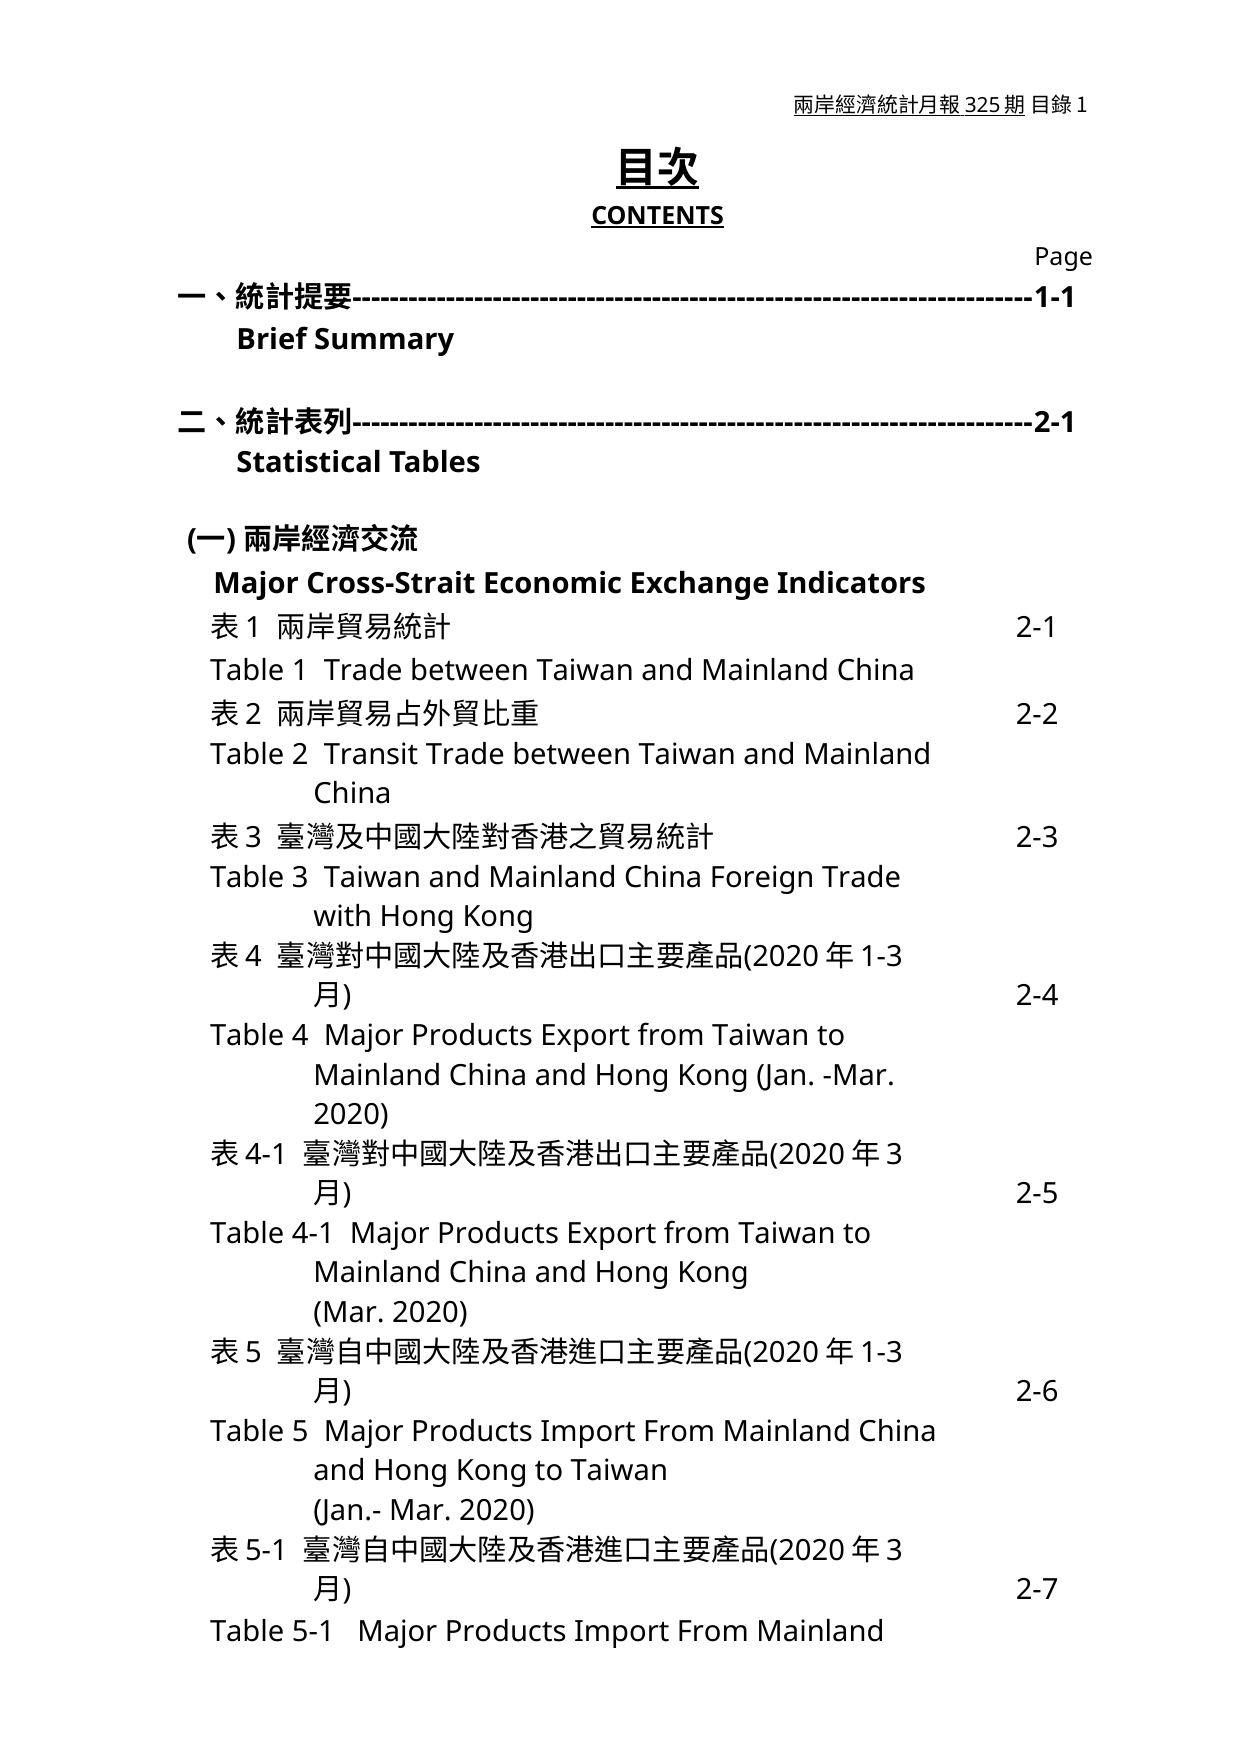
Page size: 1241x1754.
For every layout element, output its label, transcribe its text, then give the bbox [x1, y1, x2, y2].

table_cell 2-7 [1013, 1528, 1179, 1607]
table_cell [948, 689, 1013, 732]
text 一、統計提要 1-1 [177, 274, 1093, 316]
table_cell [1013, 1212, 1131, 1330]
table_cell 2-3 [1013, 812, 1179, 855]
table_cell [948, 645, 1013, 689]
table_cell 2-4 [1013, 935, 1179, 1014]
table_cell 2-2 [1013, 689, 1179, 732]
table_cell [948, 1212, 989, 1330]
table_cell [948, 733, 1013, 812]
table_cell Table 4-1 Major Products Export from Taiwan to Mainland China and Hong Kong (Mar. 2020) [180, 1212, 948, 1330]
table_cell 表2 兩岸貿易占外貿比重 [180, 689, 948, 732]
table_cell [1013, 733, 1179, 812]
table_cell [948, 1014, 989, 1132]
table_cell [1013, 1608, 1131, 1649]
table_cell [989, 1410, 1013, 1528]
text Page [177, 232, 1093, 274]
table_cell [1179, 1330, 1238, 1409]
table_cell Table 1 Trade between Taiwan and Mainland China [180, 645, 948, 689]
table_cell [948, 1330, 1013, 1409]
table_cell [1179, 1212, 1238, 1330]
table_cell [1179, 855, 1238, 934]
table_cell 表5 臺灣自中國大陸及香港進口主要產品(2020年1-3月) [180, 1330, 948, 1409]
table_cell 表3 臺灣及中國大陸對香港之貿易統計 [180, 812, 948, 855]
table_cell [948, 1528, 1013, 1607]
table_cell [1179, 689, 1238, 732]
table_cell 表4 臺灣對中國大陸及香港出口主要產品(2020年1-3月) [180, 935, 948, 1014]
table_cell [989, 1014, 1013, 1132]
table_cell [1013, 855, 1179, 934]
table_cell [1179, 1608, 1238, 1649]
table_cell 表1 兩岸貿易統計 [180, 601, 948, 645]
table_cell [1179, 1410, 1238, 1528]
table_cell Table 5 Major Products Import From Mainland China and Hong Kong to Taiwan (Jan.- Mar. 2020) [180, 1410, 948, 1528]
table_cell [1131, 1608, 1179, 1649]
text 二、統計表列 2-1 [177, 399, 1137, 441]
text Brief Summary [177, 316, 1137, 357]
table_cell Table 2 Transit Trade between Taiwan and Mainland China [180, 733, 948, 812]
table_cell [1179, 935, 1238, 1014]
table_cell 2-6 [1013, 1330, 1179, 1409]
table_cell Table 5-1 Major Products Import From Mainland [180, 1608, 948, 1649]
table_cell [948, 1133, 1013, 1212]
table_cell [948, 812, 1013, 855]
table_cell [948, 855, 1013, 934]
table_cell [1179, 1528, 1238, 1607]
table_cell [948, 1410, 989, 1528]
table_cell [948, 1608, 989, 1649]
table_cell [1013, 1410, 1131, 1528]
text Statistical Tables [177, 441, 1137, 480]
text 目次 [177, 149, 1137, 191]
table_cell [1179, 1133, 1238, 1212]
table_cell [1013, 1014, 1131, 1132]
table_cell Major Cross-Strait Economic Exchange Indicators [180, 558, 1238, 601]
table_cell [1131, 1212, 1179, 1330]
table_cell [989, 1608, 1013, 1649]
table_cell [1131, 1014, 1179, 1132]
table_cell 2-5 [1013, 1133, 1179, 1212]
table_cell [948, 601, 1013, 645]
table_cell Table 3 Taiwan and Mainland China Foreign Trade with Hong Kong [180, 855, 948, 934]
table_cell Table 4 Major Products Export from Taiwan to Mainland China and Hong Kong (Jan. -Mar. 2020) [180, 1014, 948, 1132]
table_cell [1013, 645, 1179, 689]
table_cell [1179, 601, 1238, 645]
table_cell [948, 935, 1013, 1014]
table_cell 2-1 [1013, 601, 1179, 645]
table_cell [1179, 645, 1238, 689]
table_cell [989, 1212, 1013, 1330]
table_cell 表5-1 臺灣自中國大陸及香港進口主要產品(2020年3月) [180, 1528, 948, 1607]
text CONTENTS [177, 191, 1137, 232]
table_cell [1179, 733, 1238, 812]
table_cell 表4-1 臺灣對中國大陸及香港出口主要產品(2020年3月) [180, 1133, 948, 1212]
table_cell [1131, 1410, 1179, 1528]
table_header (一) 兩岸經濟交流 [180, 480, 1238, 557]
table_cell [1179, 1014, 1238, 1132]
table_cell [1179, 812, 1238, 855]
